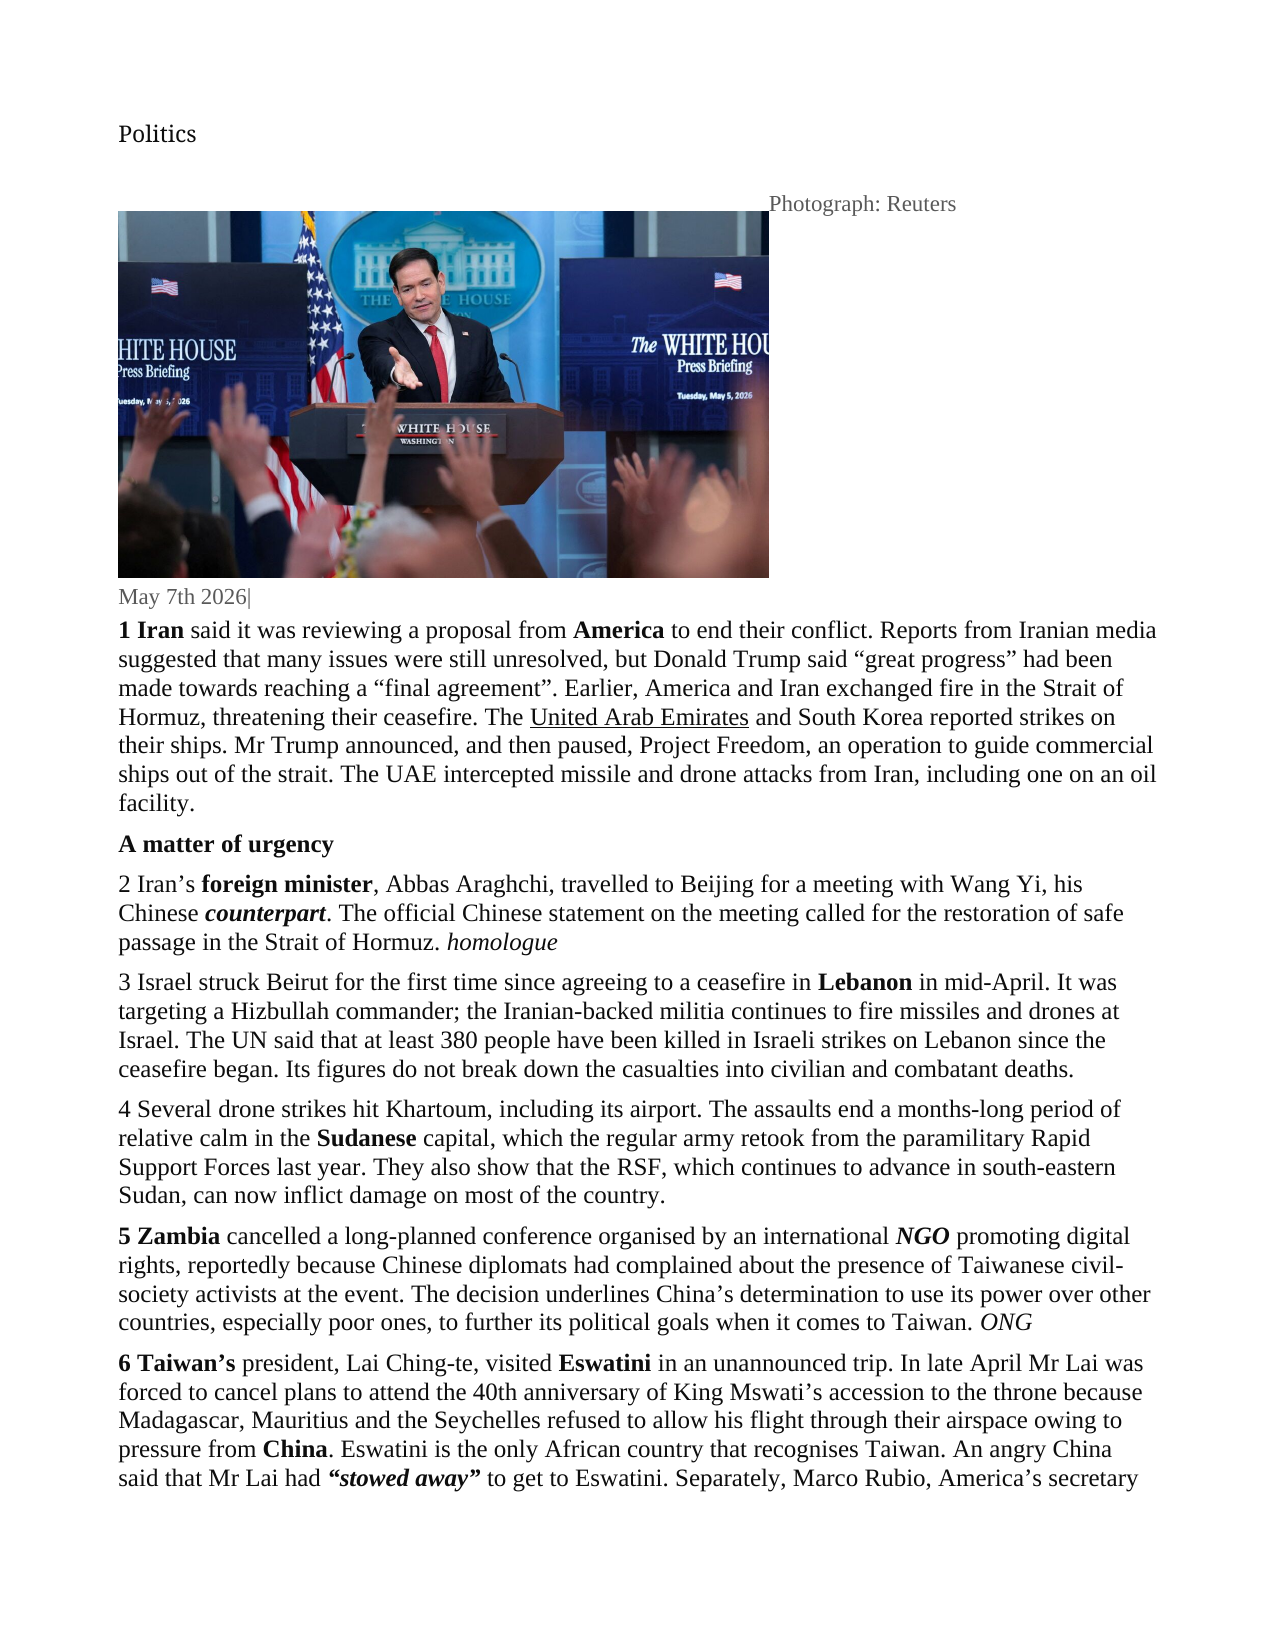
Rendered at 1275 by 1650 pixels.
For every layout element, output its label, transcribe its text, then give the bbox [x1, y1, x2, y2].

text Photograph: Reuters [118, 190, 1157, 577]
text 6 Taiwan’s president, Lai Ching-te, visited Eswatini in an unannounced trip. In late April Mr Lai was forced to cancel plans to attend the 40th anniversary of King Mswati’s accession to the throne because Madagascar, Mauritius and the Seychelles refused to allow his flight through their airspace owing to pressure from China. Eswatini is the only African country that recognises Taiwan. An angry China said that Mr Lai had “stowed away” to get to Eswatini. Separately, Marco Rubio, America’s secretary [118, 1348, 1157, 1492]
subtitle A matter of urgency [118, 829, 1157, 857]
text 2 Iran’s foreign minister, Abbas Araghchi, travelled to Beijing for a meeting with Wang Yi, his Chinese counterpart. The official Chinese statement on the meeting called for the restoration of safe passage in the Strait of Hormuz. homologue [118, 869, 1157, 956]
text 4 Several drone strikes hit Khartoum, including its airport. The assaults end a months-long period of relative calm in the Sudanese capital, which the regular army retook from the paramilitary Rapid Support Forces last year. They also show that the RSF, which continues to advance in south-eastern Sudan, can now inflict damage on most of the country. [118, 1094, 1157, 1209]
text 3 Israel struck Beirut for the first time since agreeing to a ceasefire in Lebanon in mid-April. It was targeting a Hizbullah commander; the Iranian-backed militia continues to fire missiles and drones at Israel. The UN said that at least 380 people have been killed in Israeli strikes on Lebanon since the ceasefire began. Its figures do not break down the casualties into civilian and combatant deaths. [118, 967, 1157, 1082]
text 1 Iran said it was reviewing a proposal from America to end their conflict. Reports from Iranian media suggested that many issues were still unresolved, but Donald Trump said “great progress” had been made towards reaching a “final agreement”. Earlier, America and Iran exchanged fire in the Strait of Hormuz, threatening their ceasefire. The United Arab Emirates and South Korea reported strikes on their ships. Mr Trump announced, and then paused, Project Freedom, an operation to guide commercial ships out of the strait. The UAE intercepted missile and drone attacks from Iran, including one on an oil facility. [118, 616, 1157, 817]
subtitle Politics [118, 118, 1157, 149]
text May 7th 2026| [118, 583, 1157, 609]
text 5 Zambia cancelled a long-planned conference organised by an international NGO promoting digital rights, reportedly because Chinese diplomats had complained about the presence of Taiwanese civil-society activists at the event. The decision underlines China’s determination to use its power over other countries, especially poor ones, to further its political goals when it comes to Taiwan. ONG [118, 1221, 1157, 1336]
picture [118, 211, 769, 578]
